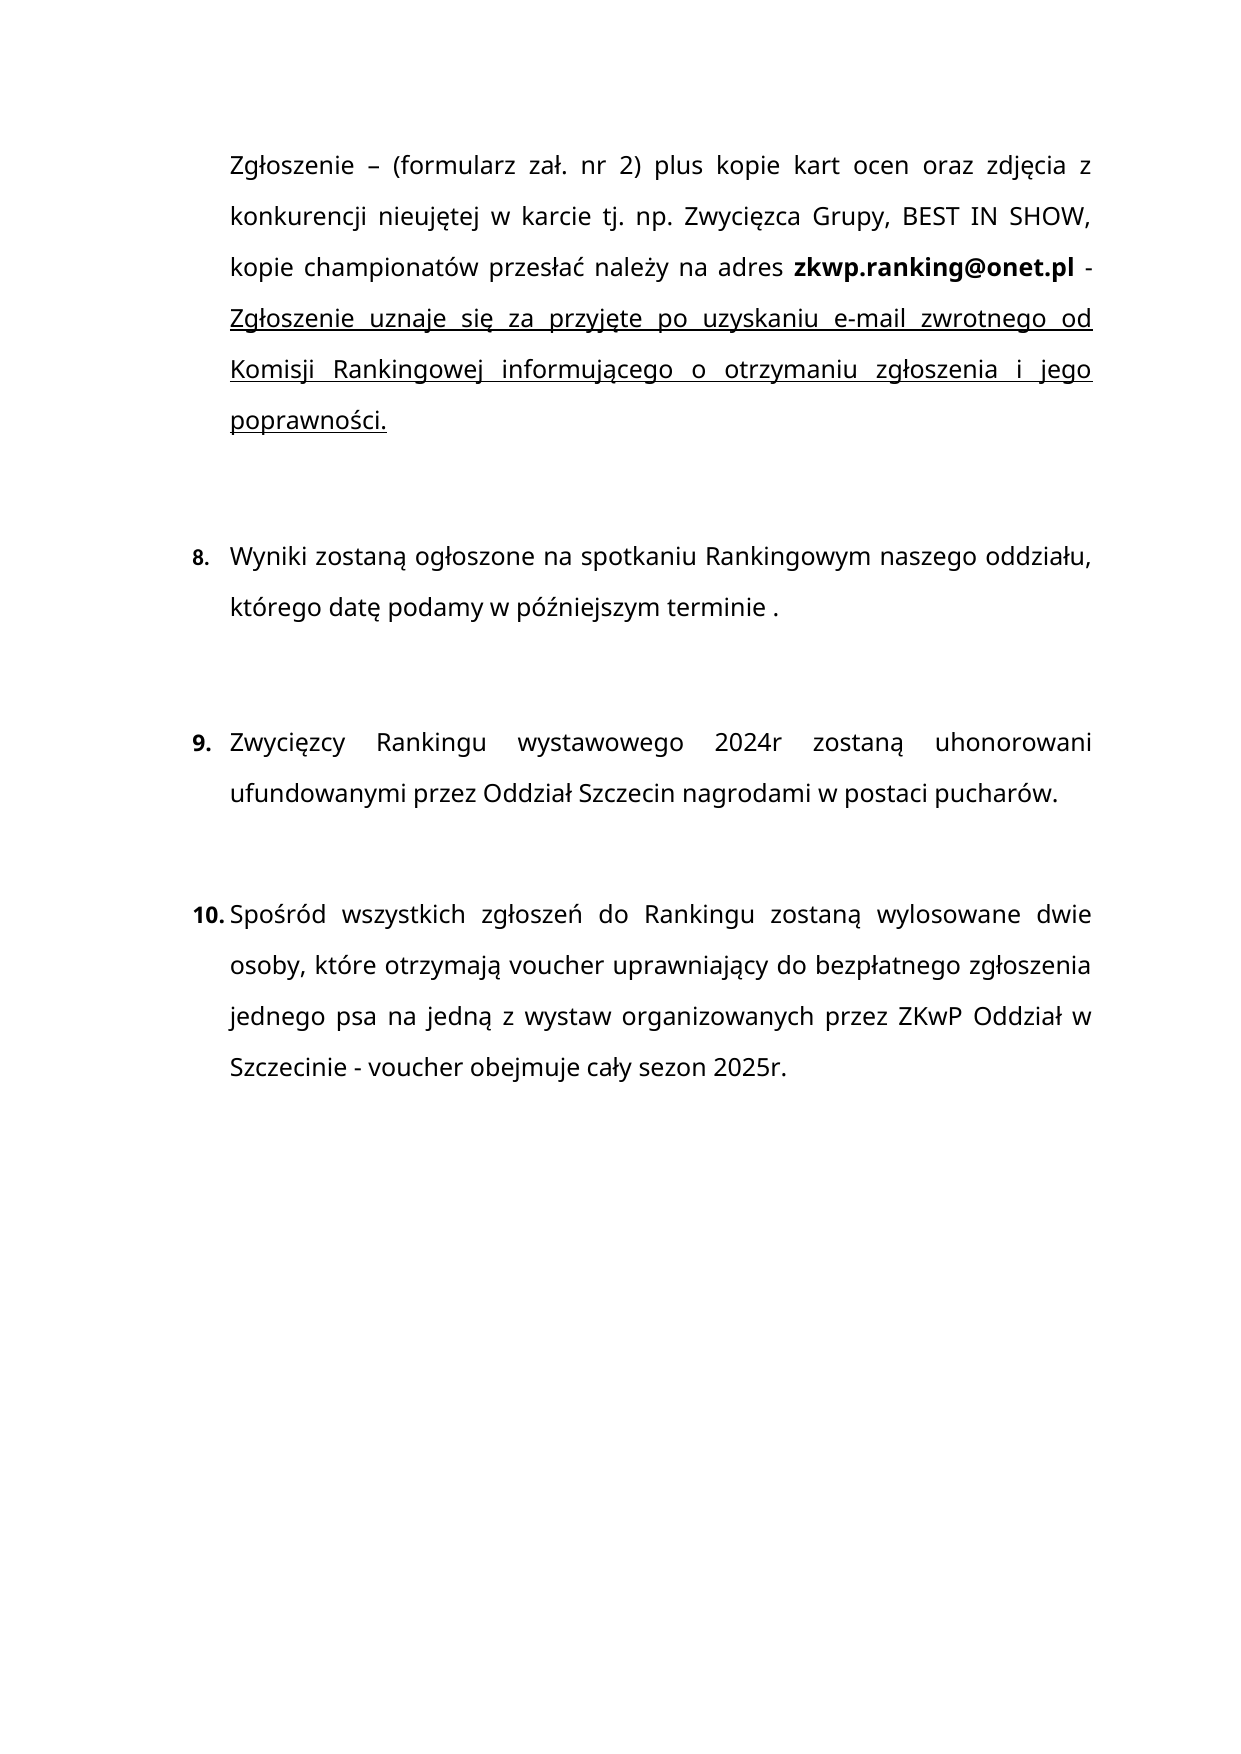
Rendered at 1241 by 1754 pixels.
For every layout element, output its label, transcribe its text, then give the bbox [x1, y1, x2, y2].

list poprawności. [229, 382, 1093, 437]
list Zwycięzcy Rankingu wystawowego 2024r zostaną uhonorowani ufundowanymi przez Oddział Szczecin nagrodami w postaci pucharów. [192, 725, 1093, 810]
list Wyniki zostaną ogłoszone na spotkaniu Rankingowym naszego oddziału, którego datę podamy w późniejszym terminie . [192, 538, 1093, 623]
list Zgłoszenie – (formularz zał. nr 2) plus kopie kart ocen oraz zdjęcia z konkurencji nieujętej w karcie tj. np. Zwycięzca Grupy, BEST IN SHOW, kopie championatów przesłać należy na adres zkwp.ranking@onet.pl - Zgłoszenie uznaje się za przyjęte po uzyskaniu e-mail zwrotnego od [229, 148, 1093, 329]
list Komisji Rankingowej informującego o otrzymaniu zgłoszenia i jego [229, 330, 1093, 381]
list Spośród wszystkich zgłoszeń do Rankingu zostaną wylosowane dwie osoby, które otrzymają voucher uprawniający do bezpłatnego zgłoszenia jednego psa na jedną z wystaw organizowanych przez ZKwP Oddział w Szczecinie - voucher obejmuje cały sezon 2025r. [192, 897, 1093, 1084]
